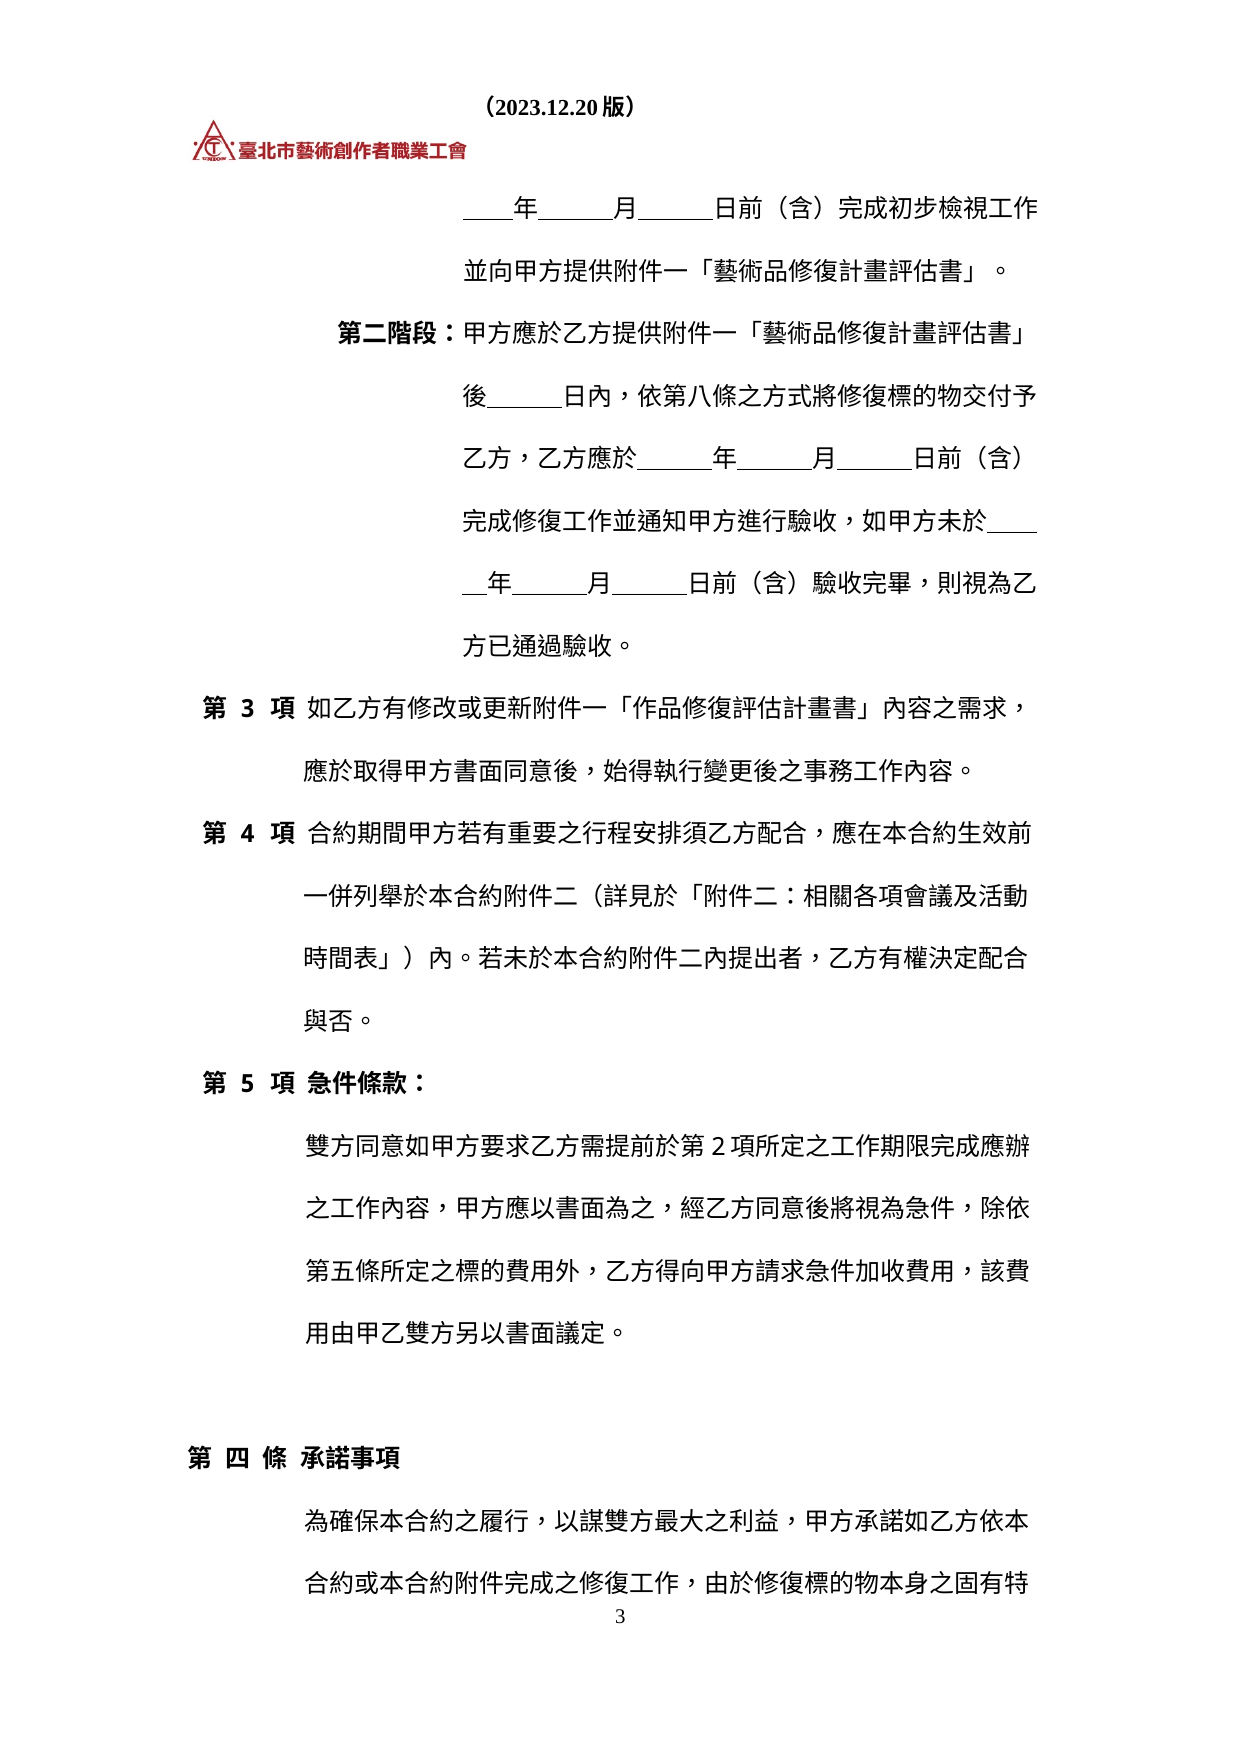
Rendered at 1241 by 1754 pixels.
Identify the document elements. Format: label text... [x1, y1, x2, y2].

text 第 5 項 急件條款： [202, 1040, 1053, 1102]
text 第二階段：甲方應於乙方提供附件一「藝術品修復計畫評估書」後＿＿＿日內，依第八條之方式將修復標的物交付予乙方，乙方應於＿＿＿年＿＿＿月＿＿＿日前（含）完成修復工作並通知甲方進行驗收，如甲方未於＿＿＿年＿＿＿月＿＿＿日前（含）驗收完畢，則視為乙方已通過驗收。 [337, 290, 1053, 665]
text 為確保本合約之履行，以謀雙方最大之利益，甲方承諾如乙方依本合約或本合約附件完成之修復工作，由於修復標的物本身之固有特 [304, 1477, 1053, 1602]
text 第 4 項 合約期間甲方若有重要之行程安排須乙方配合，應在本合約生效前一併列舉於本合約附件二（詳見於「附件二：相關各項會議及活動時間表」）內。若未於本合約附件二內提出者，乙方有權決定配合與否。 [202, 790, 1053, 1040]
text ＿＿年＿＿＿月＿＿＿日前（含）完成初步檢視工作並向甲方提供附件一「藝術品修復計畫評估書」。 [301, 165, 1053, 290]
text 第 3 項 如乙方有修改或更新附件一「作品修復評估計畫書」內容之需求，應於取得甲方書面同意後，始得執行變更後之事務工作內容。 [202, 665, 1053, 790]
text 雙方同意如甲方要求乙方需提前於第2項所定之工作期限完成應辦之工作內容，甲方應以書面為之，經乙方同意後將視為急件，除依第五條所定之標的費用外，乙方得向甲方請求急件加收費用，該費用由甲乙雙方另以書面議定。 [306, 1102, 1053, 1352]
text 第 四 條 承諾事項 [187, 1415, 1053, 1477]
